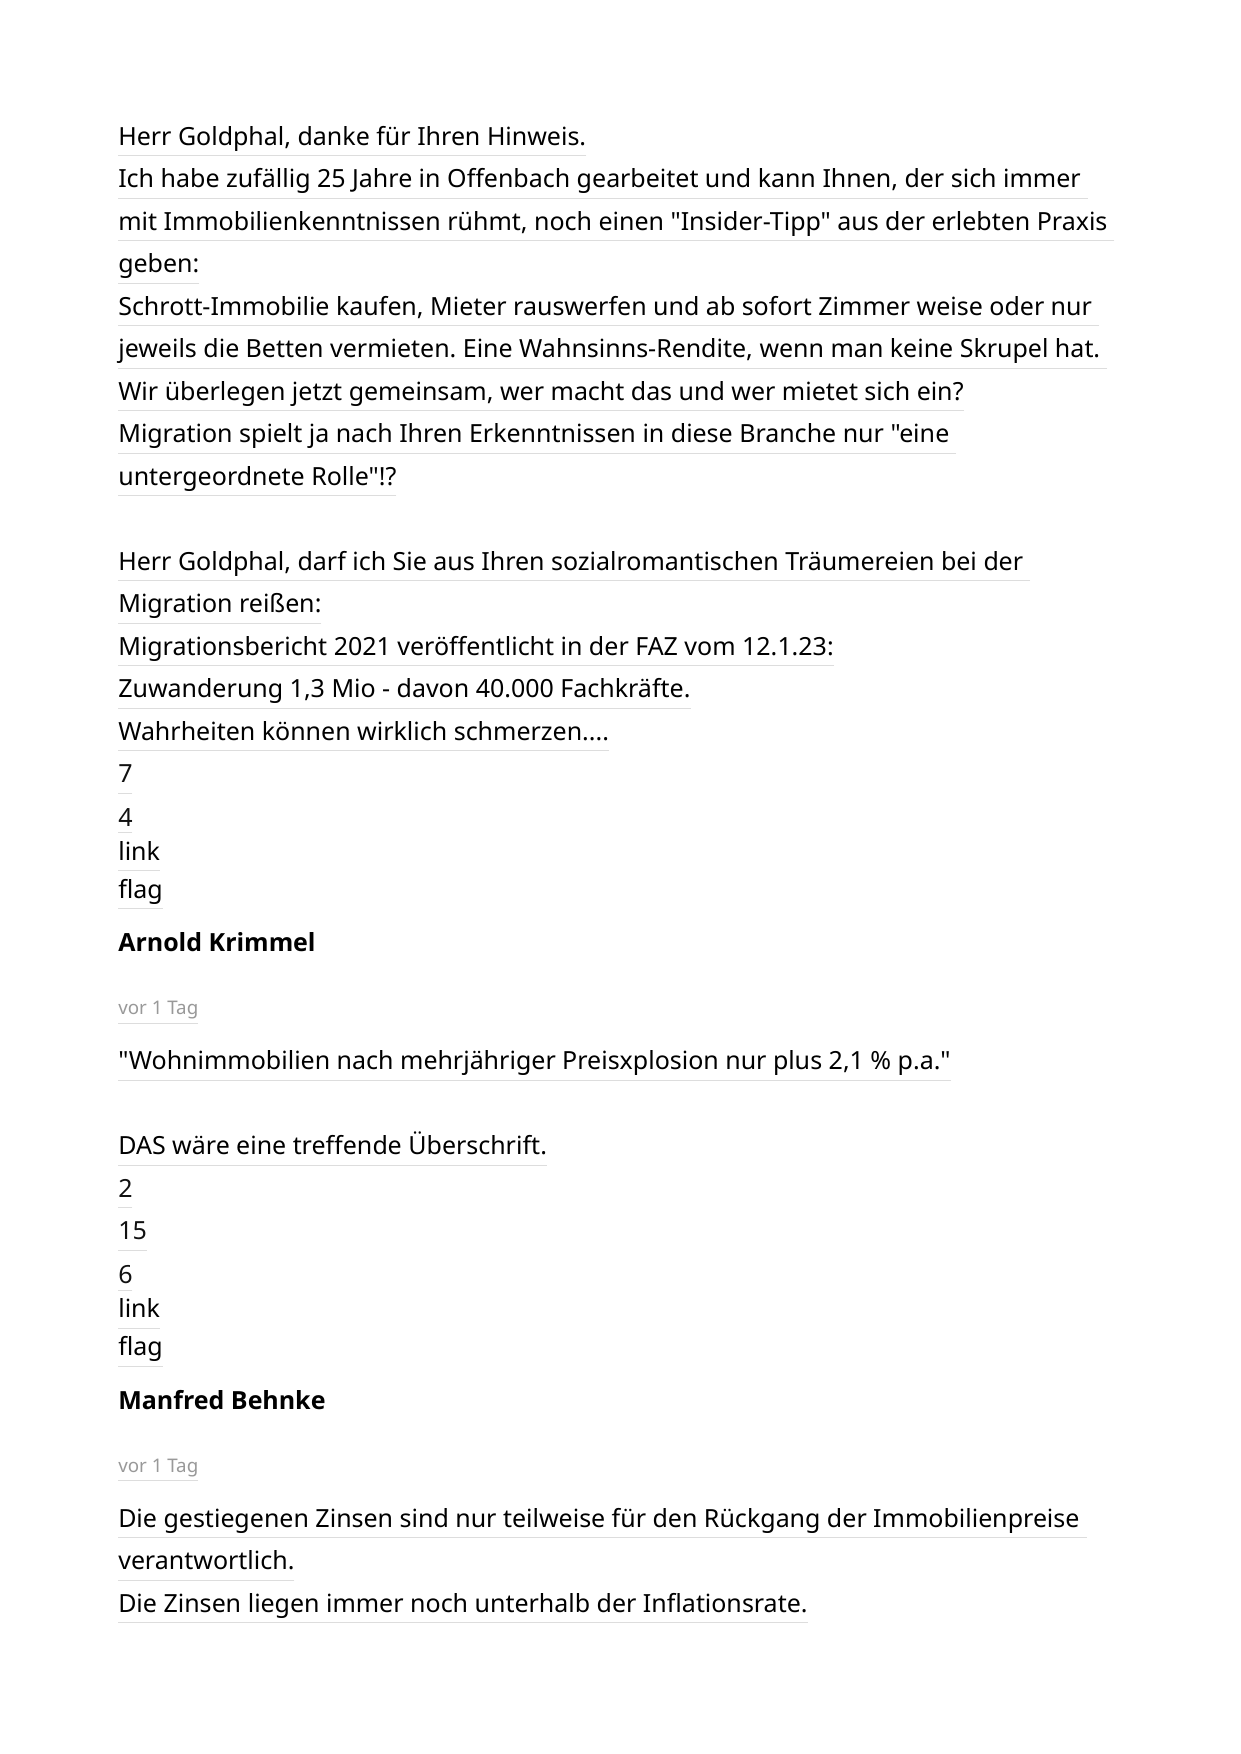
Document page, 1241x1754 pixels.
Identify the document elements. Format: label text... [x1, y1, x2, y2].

text vor 1 Tag [118, 1452, 1117, 1481]
text Die gestiegenen Zinsen sind nur teilweise für den Rückgang der Immobilienpreise verantwortlich. Die Zinsen liegen immer noch unterhalb der Inflationsrate. [118, 1500, 1122, 1623]
text 4 [118, 798, 1122, 833]
text 2 [118, 1171, 1122, 1208]
text Manfred Behnke [118, 1382, 1122, 1417]
text link [118, 833, 1122, 871]
text 7 [118, 756, 1122, 794]
text "Wohnimmobilien nach mehrjähriger Preisxplosion nur plus 2,1 % p.a." DAS wäre eine treffende Überschrift. [118, 1043, 1122, 1166]
text Arnold Krimmel [118, 925, 1122, 959]
text vor 1 Tag [118, 994, 1117, 1024]
text flag [118, 871, 1122, 909]
text 15 [118, 1213, 1122, 1251]
text Herr Goldphal, danke für Ihren Hinweis. Ich habe zufällig 25 Jahre in Offenbach gearbeitet und kann Ihnen, der sich immer mit Immobilienkenntnissen rühmt, noch einen "Insider-Tipp" aus der erlebten Praxis geben: Schrott-Immobilie kaufen, Mieter rauswerfen und ab sofort Zimmer weise oder nur jeweils die Betten vermieten. Eine Wahnsinns-Rendite, wenn man keine Skrupel hat. Wir überlegen jetzt gemeinsam, wer macht das und wer mietet sich ein? Migration spielt ja nach Ihren Erkenntnissen in diese Branche nur "eine untergeordnete Rolle"!? Herr Goldphal, darf ich Sie aus Ihren sozialromantischen Träumereien bei der Migration reißen: Migrationsbericht 2021 veröffentlicht in der FAZ vom 12.1.23: Zuwanderung 1,3 Mio - davon 40.000 Fachkräfte. Wahrheiten können wirklich schmerzen.... [118, 118, 1122, 751]
text 6 [118, 1256, 1122, 1291]
text flag [118, 1329, 1122, 1367]
text link [118, 1291, 1122, 1329]
